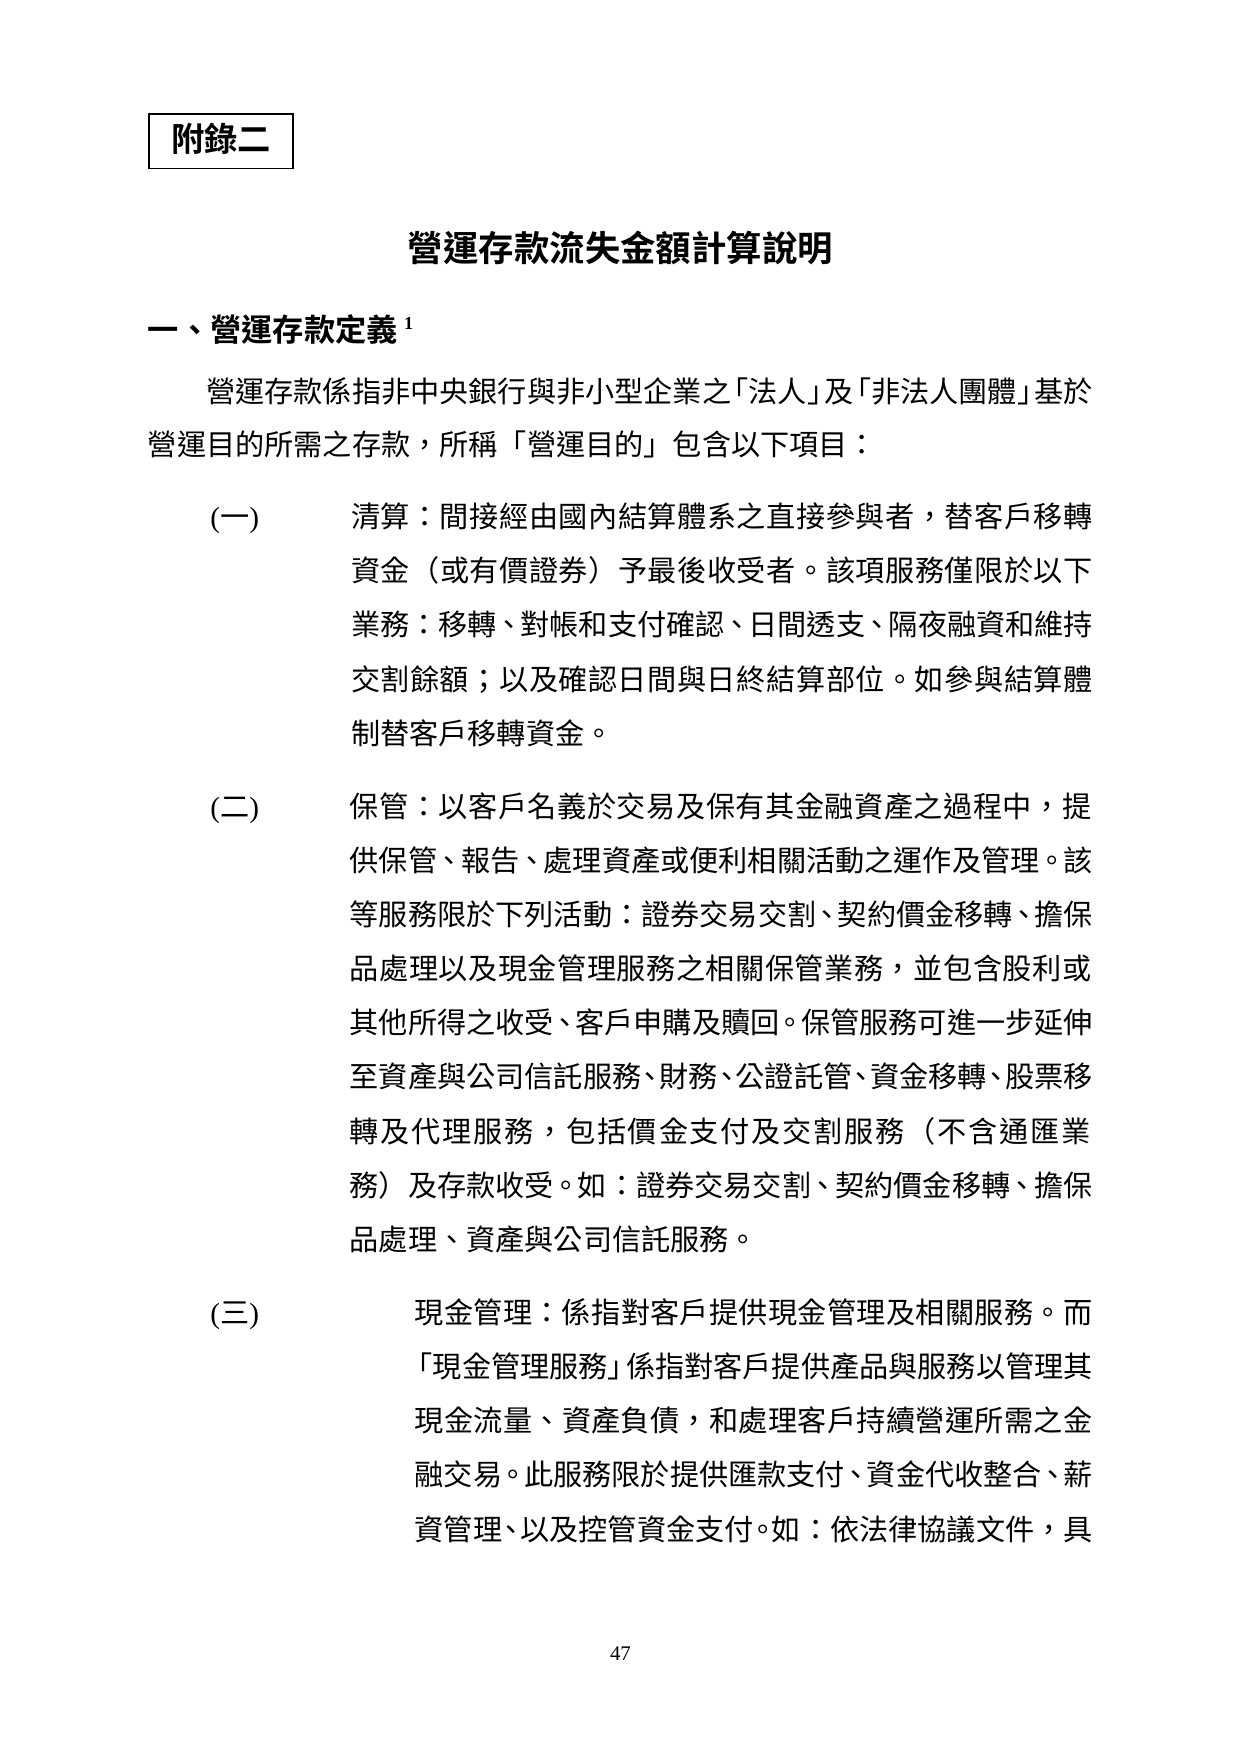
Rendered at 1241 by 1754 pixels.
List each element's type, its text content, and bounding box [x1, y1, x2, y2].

text 附錄二 [164, 122, 277, 159]
text 一、營運存款定義1 [148, 298, 1092, 352]
text 營運存款係指非中央銀行與非小型企業之「法人」及「非法人團體」基於營運目的所需之存款，所稱「營運目的」包含以下項目： [148, 361, 1092, 465]
text [150, 115, 292, 168]
list 清算：間接經由國內結算體系之直接參與者，替客戶移轉資金（或有價證券）予最後收受者。該項服務僅限於以下業務：移轉、對帳和支付確認、日間透支、隔夜融資和維持交割餘額；以及確認日間與日終結算部位。如參與結算體制替客戶移轉資金。 [210, 484, 1092, 755]
list 現金管理：係指對客戶提供現金管理及相關服務。而「現金管理服務」係指對客戶提供產品與服務以管理其現金流量、資產負債，和處理客戶持續營運所需之金融交易。此服務限於提供匯款支付、資金代收整合、薪資管理、以及控管資金支付。如：依法律協議文件，具匯款支付、收款、薪資管理、資金支付控管之往來關係。 [210, 1280, 1092, 1551]
list 保管：以客戶名義於交易及保有其金融資產之過程中，提供保管、報告、處理資產或便利相關活動之運作及管理。該等服務限於下列活動：證券交易交割、契約價金移轉、擔保品處理以及現金管理服務之相關保管業務，並包含股利或其他所得之收受、客戶申購及贖回。保管服務可進一步延伸至資產與公司信託服務、財務、公證託管、資金移轉、股票移轉及代理服務，包括價金支付及交割服務（不含通匯業務）及存款收受。如：證券交易交割、契約價金移轉、擔保品處理、資產與公司信託服務。 [210, 774, 1092, 1261]
text 營運存款流失金額計算說明 [148, 221, 1092, 272]
